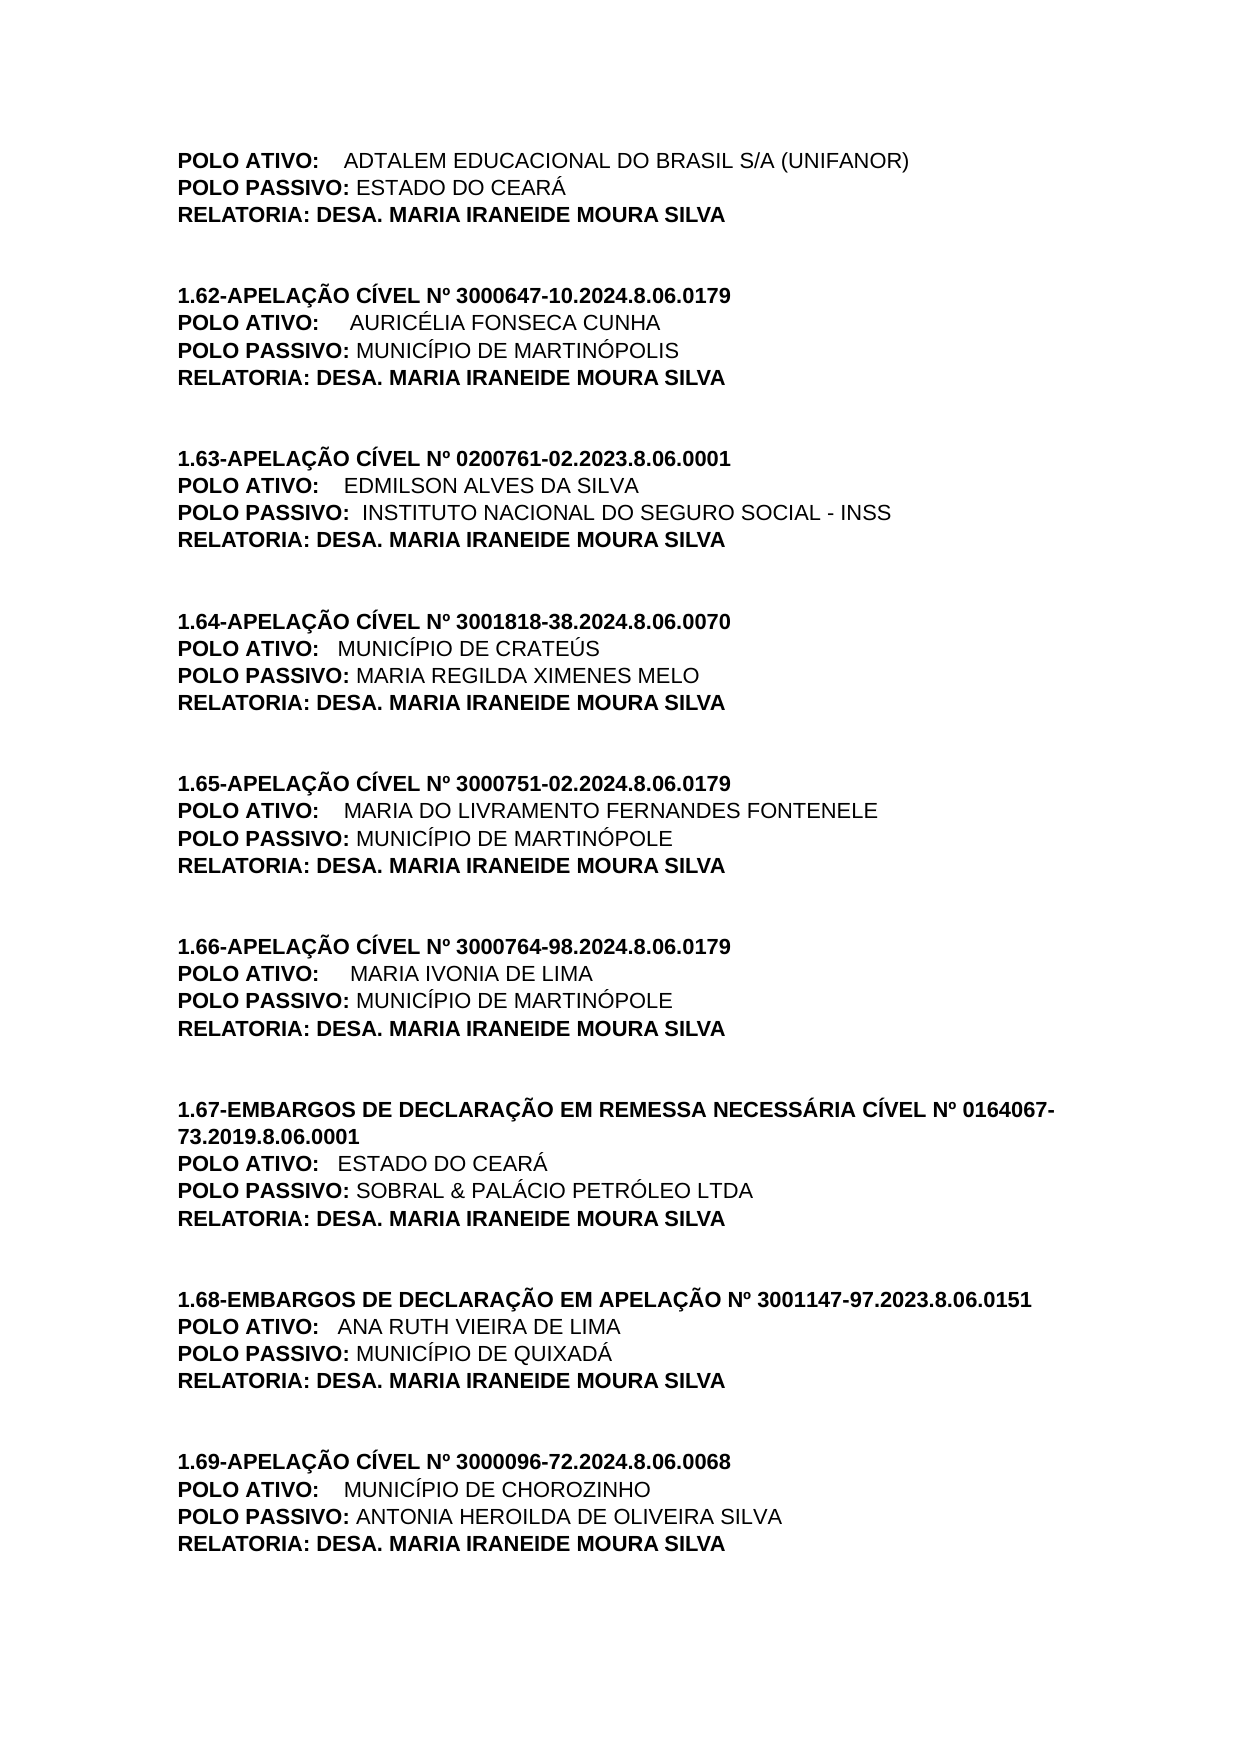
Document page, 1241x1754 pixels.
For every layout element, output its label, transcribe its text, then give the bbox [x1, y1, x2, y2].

text 1.69-APELAÇÃO CÍVEL Nº 3000096-72.2024.8.06.0068 [177, 1449, 1063, 1474]
text 1.62-APELAÇÃO CÍVEL Nº 3000647-10.2024.8.06.0179 [177, 283, 1063, 308]
text POLO PASSIVO: ESTADO DO CEARÁ [177, 175, 1063, 200]
text 1.64-APELAÇÃO CÍVEL Nº 3001818-38.2024.8.06.0070 [177, 608, 1063, 634]
text POLO PASSIVO: MUNICÍPIO DE QUIXADÁ [177, 1341, 1063, 1366]
text RELATORIA: DESA. MARIA IRANEIDE MOURA SILVA [177, 202, 1063, 227]
text POLO ATIVO: ADTALEM EDUCACIONAL DO BRASIL S/A (UNIFANOR) [177, 148, 1063, 173]
text POLO PASSIVO: MUNICÍPIO DE MARTINÓPOLIS [177, 337, 1063, 363]
text RELATORIA: DESA. MARIA IRANEIDE MOURA SILVA [177, 527, 1063, 553]
text POLO ATIVO: EDMILSON ALVES DA SILVA [177, 473, 1063, 498]
text POLO PASSIVO: MUNICÍPIO DE MARTINÓPOLE [177, 826, 1063, 851]
text POLO ATIVO: ESTADO DO CEARÁ [177, 1151, 1063, 1176]
text POLO PASSIVO: SOBRAL & PALÁCIO PETRÓLEO LTDA [177, 1178, 1063, 1203]
text POLO PASSIVO: INSTITUTO NACIONAL DO SEGURO SOCIAL - INSS [177, 500, 1063, 525]
text POLO ATIVO: MARIA IVONIA DE LIMA [177, 961, 1063, 986]
text POLO ATIVO: MUNICÍPIO DE CHOROZINHO [177, 1476, 1063, 1502]
text 1.63-APELAÇÃO CÍVEL Nº 0200761-02.2023.8.06.0001 [177, 446, 1063, 471]
text POLO ATIVO: MUNICÍPIO DE CRATEÚS [177, 636, 1063, 661]
text RELATORIA: DESA. MARIA IRANEIDE MOURA SILVA [177, 853, 1063, 878]
text POLO PASSIVO: ANTONIA HEROILDA DE OLIVEIRA SILVA [177, 1504, 1063, 1529]
text RELATORIA: DESA. MARIA IRANEIDE MOURA SILVA [177, 690, 1063, 715]
text POLO PASSIVO: MARIA REGILDA XIMENES MELO [177, 663, 1063, 688]
text POLO ATIVO: ANA RUTH VIEIRA DE LIMA [177, 1314, 1063, 1339]
text POLO PASSIVO: MUNICÍPIO DE MARTINÓPOLE [177, 988, 1063, 1013]
text 1.65-APELAÇÃO CÍVEL Nº 3000751-02.2024.8.06.0179 [177, 771, 1063, 796]
text RELATORIA: DESA. MARIA IRANEIDE MOURA SILVA [177, 1531, 1063, 1556]
text RELATORIA: DESA. MARIA IRANEIDE MOURA SILVA [177, 365, 1063, 390]
text 1.68-EMBARGOS DE DECLARAÇÃO EM APELAÇÃO Nº 3001147-97.2023.8.06.0151 [177, 1287, 1063, 1312]
text RELATORIA: DESA. MARIA IRANEIDE MOURA SILVA [177, 1205, 1063, 1231]
text RELATORIA: DESA. MARIA IRANEIDE MOURA SILVA [177, 1016, 1063, 1041]
text 1.67-EMBARGOS DE DECLARAÇÃO EM REMESSA NECESSÁRIA CÍVEL Nº 0164067-73.2019.8.06.0001 [177, 1097, 1063, 1149]
text POLO ATIVO: MARIA DO LIVRAMENTO FERNANDES FONTENELE [177, 798, 1063, 824]
text 1.66-APELAÇÃO CÍVEL Nº 3000764-98.2024.8.06.0179 [177, 934, 1063, 959]
text POLO ATIVO: AURICÉLIA FONSECA CUNHA [177, 310, 1063, 336]
text RELATORIA: DESA. MARIA IRANEIDE MOURA SILVA [177, 1368, 1063, 1393]
